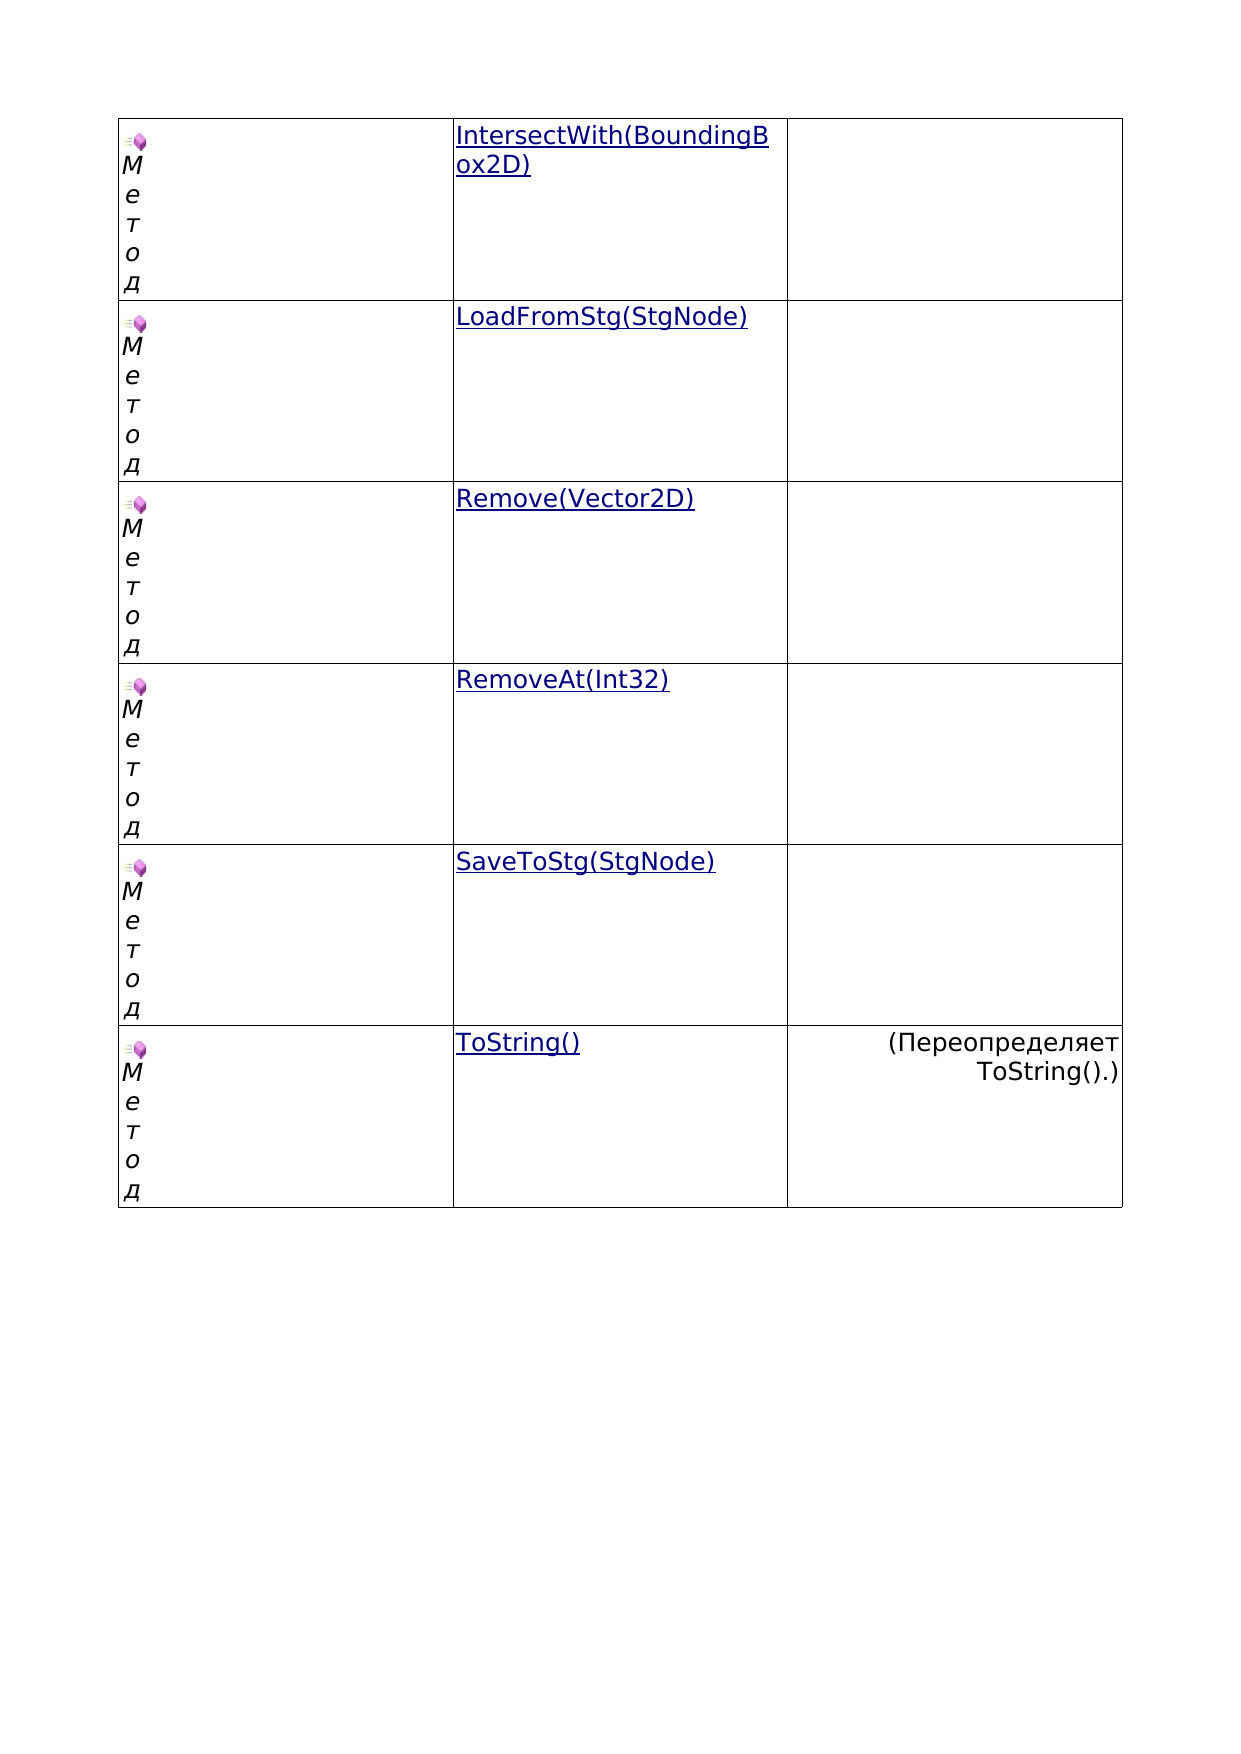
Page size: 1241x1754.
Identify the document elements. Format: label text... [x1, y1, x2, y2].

picture [121, 678, 147, 696]
table_cell [119, 845, 453, 1025]
table_cell [119, 482, 453, 662]
picture [121, 315, 147, 333]
table_cell [119, 1026, 453, 1207]
table_cell [788, 301, 1122, 481]
picture [121, 1041, 147, 1059]
table_cell ToString() [454, 1026, 787, 1207]
table_cell [119, 664, 453, 844]
table_cell [119, 119, 453, 299]
table_cell SaveToStg(StgNode) [454, 845, 787, 1025]
table_cell [119, 301, 453, 481]
table_cell [788, 845, 1122, 1025]
table_cell LoadFromStg(StgNode) [454, 301, 787, 481]
picture [121, 133, 147, 151]
table_cell [788, 482, 1122, 662]
picture [121, 496, 147, 514]
picture [121, 859, 147, 877]
table_cell (Переопределяет ToString().) [788, 1026, 1122, 1207]
table_cell [788, 119, 1122, 299]
table_cell RemoveAt(Int32) [454, 664, 787, 844]
table_cell [788, 664, 1122, 844]
table_cell IntersectWith(BoundingBox2D) [454, 119, 787, 299]
table_cell Remove(Vector2D) [454, 482, 787, 662]
